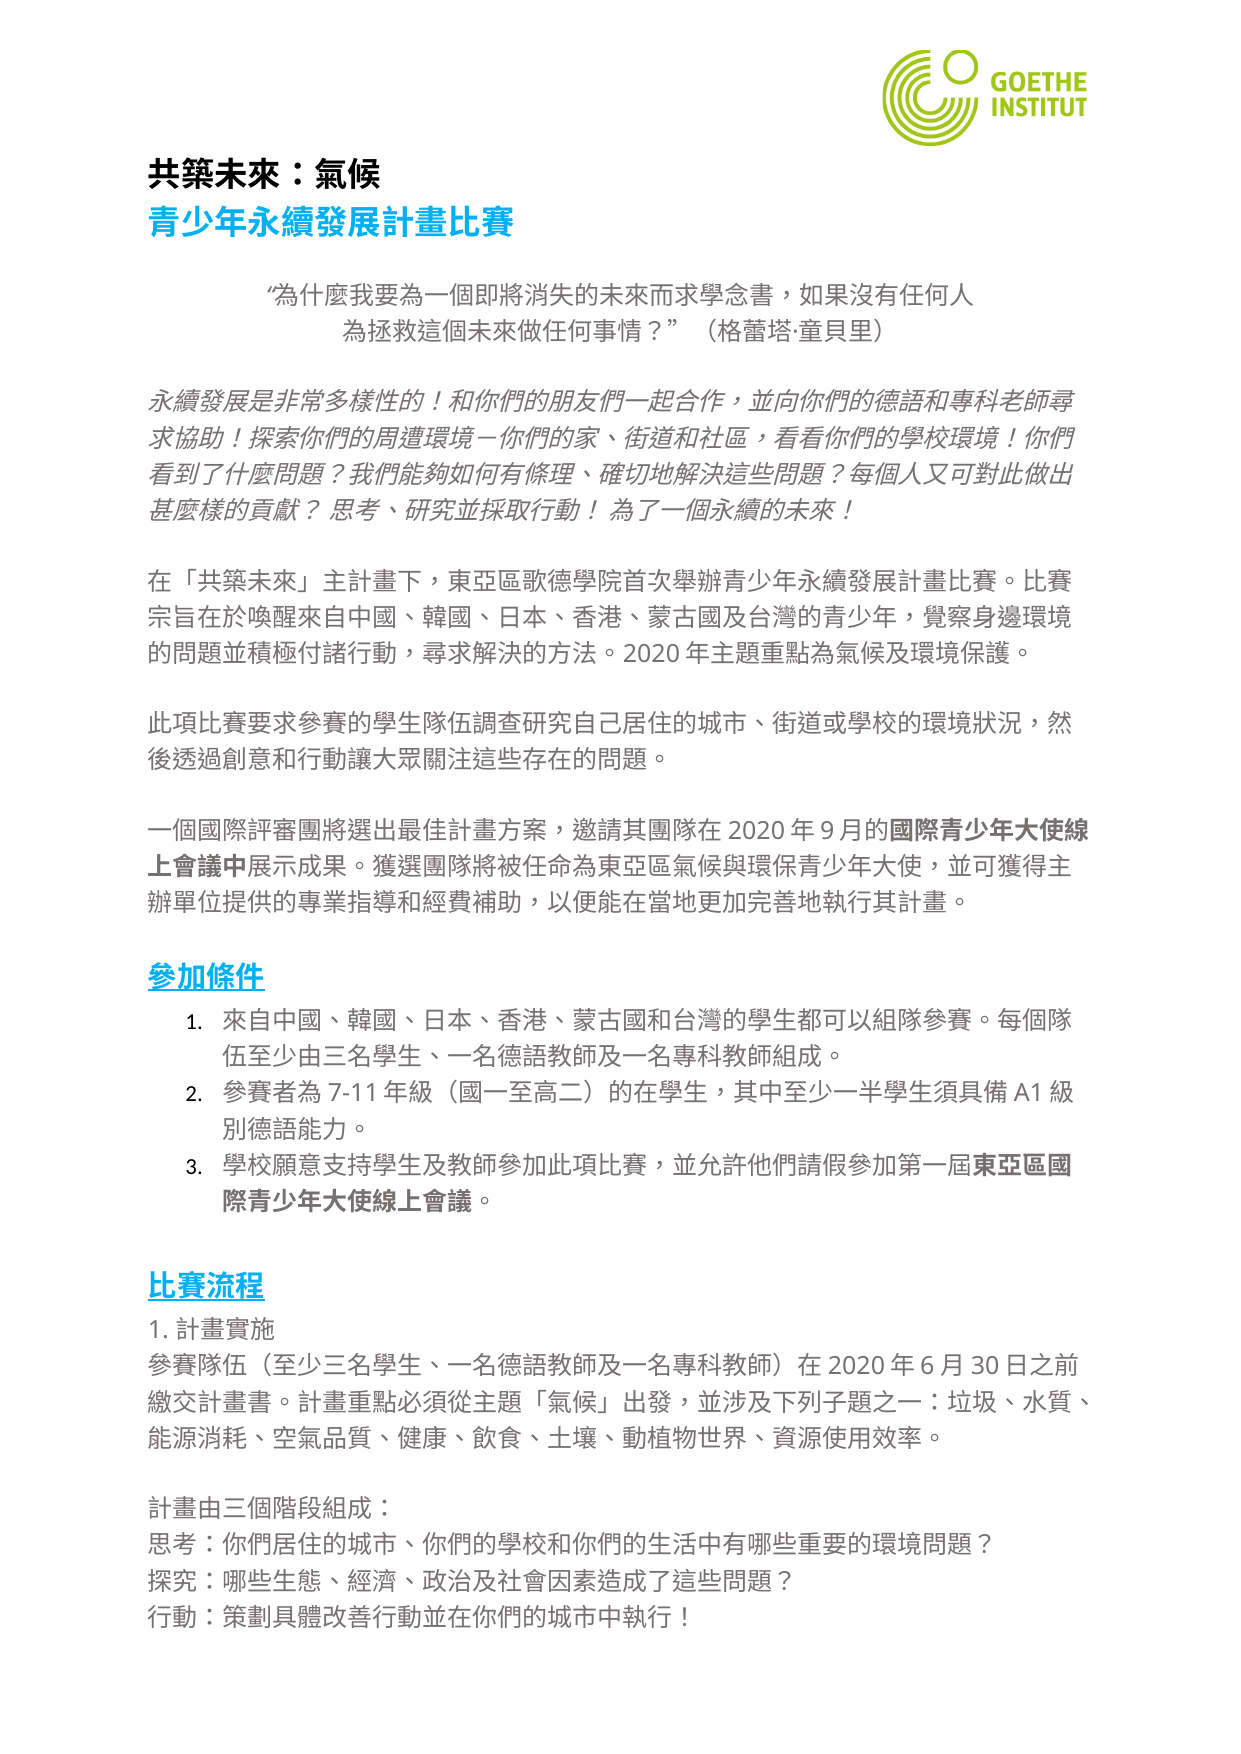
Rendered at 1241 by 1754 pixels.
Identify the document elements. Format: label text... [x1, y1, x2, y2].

list 學校願意支持學生及教師參加此項比賽，並允許他們請假參加第一屆東亞區國際青少年大使線上會議。 [185, 1145, 1093, 1218]
text 比賽流程 [148, 1262, 1093, 1304]
list 來自中國、韓國、日本、香港、蒙古國和台灣的學生都可以組隊參賽。每個隊伍至少由三名學生、一名德語教師及一名專科教師組成。 [185, 1000, 1093, 1073]
text “為什麼我要為一個即將消失的未來而求學念書，如果沒有任何人 [148, 244, 1093, 312]
text 計畫由三個階段組成： 思考：你們居住的城市、你們的學校和你們的生活中有哪些重要的環境問題？ 探究：哪些生態、經濟、政治及社會因素造成了這些問題？ 行動：策劃具體改善行動並在你們的城市中執行！ [148, 1489, 1093, 1634]
text 一個國際評審團將選出最佳計畫方案，邀請其團隊在2020年9月的國際青少年大使線上會議中展示成果。獲選團隊將被任命為東亞區氣候與環保青少年大使，並可獲得主辦單位提供的專業指導和經費補助，以便能在當地更加完善地執行其計畫。 [148, 810, 1093, 919]
text 此項比賽要求參賽的學生隊伍調查研究自己居住的城市、街道或學校的環境狀況，然後透過創意和行動讓大眾關注這些存在的問題。 [148, 704, 1093, 776]
text 1. 計畫實施 [148, 1309, 1093, 1346]
text 參賽隊伍（至少三名學生、一名德語教師及一名專科教師）在2020年6 月30日之前繳交計畫書。計畫重點必須從主題「氣候」出發，並涉及下列子題之一：垃圾、水質、能源消耗、空氣品質、健康、飲食、土壤、動植物世界、資源使用效率。 [148, 1346, 1093, 1454]
list 參賽者為7-11年級（國一至高二）的在學生，其中至少一半學生須具備A1級別德語能力。 [185, 1073, 1093, 1145]
text 在「共築未來」主計畫下，東亞區歌德學院首次舉辦青少年永續發展計畫比賽。比賽宗旨在於喚醒來自中國、韓國、日本、香港、蒙古國及台灣的青少年，覺察身邊環境的問題並積極付諸行動，尋求解決的方法。2020年主題重點為氣候及環境保護。 [148, 527, 1093, 670]
text 共築未來：氣候 [148, 148, 1093, 196]
text 永續發展是非常多樣性的！和你們的朋友們一起合作，並向你們的德語和專科老師尋求協助！探索你們的周遭環境－你們的家、街道和社區，看看你們的學校環境！你們看到了什麼問題？我們能夠如何有條理、確切地解決這些問題？每個人又可對此做出甚麼樣的貢獻？ 思考、研究並採取行動！ 為了一個永續的未來！ [148, 382, 1093, 527]
text 青少年永續發展計畫比賽 [148, 196, 1093, 244]
text 為拯救這個未來做任何事情？”（格蕾塔·童貝里） [148, 312, 1093, 348]
text 參加條件 [148, 953, 1093, 995]
